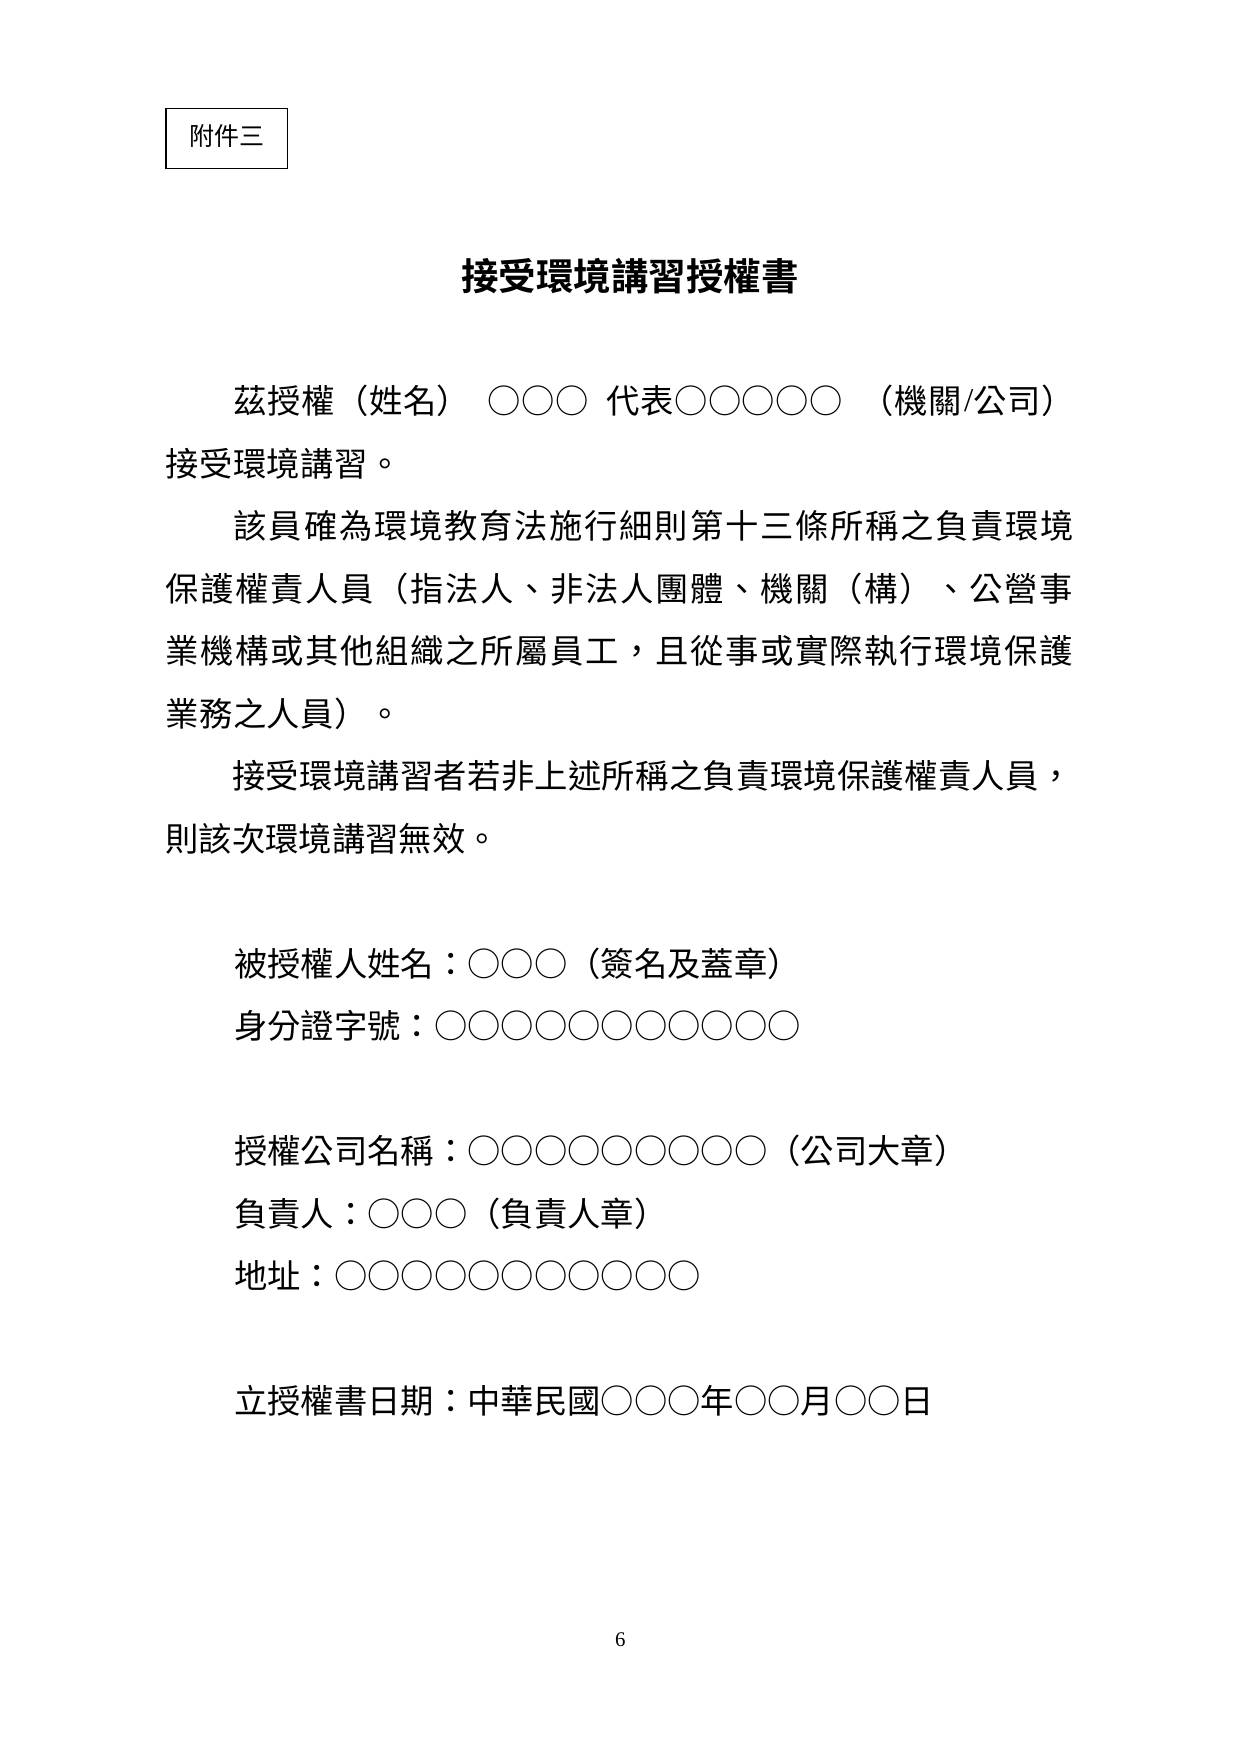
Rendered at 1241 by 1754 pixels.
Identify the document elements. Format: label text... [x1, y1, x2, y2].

text 茲授權（姓名） ○○○ 代表○○○○○ （機關/公司）接受環境講習。 [165, 358, 1075, 483]
text 授權公司名稱：○○○○○○○○○（公司大章） [165, 1108, 1094, 1170]
text 接受環境講習授權書 [165, 233, 1094, 295]
text 立授權書日期：中華民國○○○年○○月○○日 [165, 1358, 1094, 1420]
text 地址：○○○○○○○○○○○ [165, 1233, 1094, 1295]
text 身分證字號：○○○○○○○○○○○ [165, 983, 1094, 1045]
text 接受環境講習者若非上述所稱之負責環境保護權責人員，則該次環境講習無效。 [165, 733, 1075, 858]
text 該員確為環境教育法施行細則第十三條所稱之負責環境保護權責人員（指法人、非法人團體、機關（構）、公營事業機構或其他組織之所屬員工，且從事或實際執行環境保護業務之人員）。 [165, 483, 1075, 733]
text 附件三 [182, 117, 271, 153]
text 被授權人姓名：○○○（簽名及蓋章） [165, 920, 1094, 983]
text 負責人：○○○（負責人章） [165, 1170, 1094, 1233]
